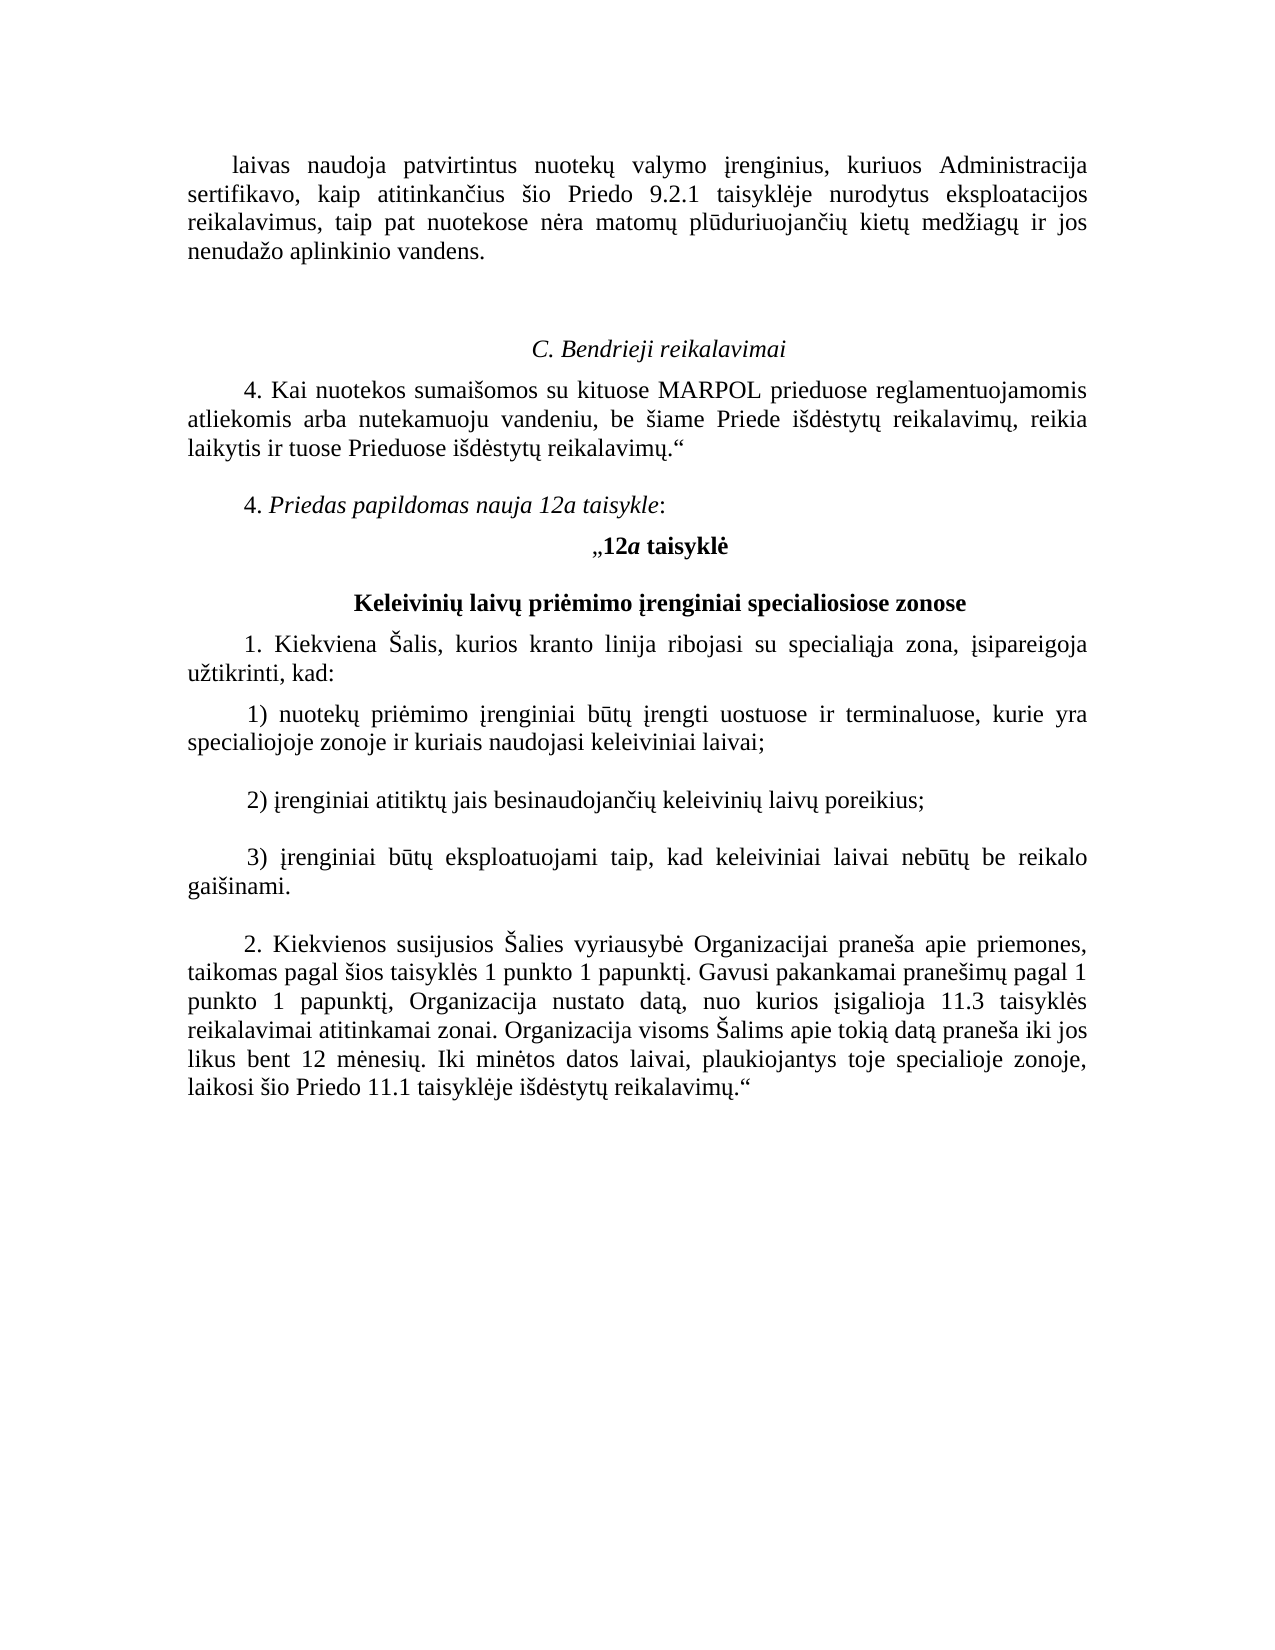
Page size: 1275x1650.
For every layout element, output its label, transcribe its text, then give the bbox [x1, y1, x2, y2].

text 1. Kiekviena Šalis, kurios kranto linija ribojasi su specialiąja zona, įsipareigoja užtikrinti, kad: [187, 629, 1088, 687]
text Keleivinių laivų priėmimo įrenginiai specialiosiose zonose [187, 588, 1132, 617]
text 4. Priedas papildomas nauja 12a taisykle: [187, 490, 1132, 519]
text 2) įrenginiai atitiktų jais besinaudojančių keleivinių laivų poreikius; [187, 785, 1132, 814]
text C. Bendrieji reikalavimai [187, 334, 1132, 363]
text 3) įrenginiai būtų eksploatuojami taip, kad keleiviniai laivai nebūtų be reikalo gaišinami. [187, 842, 1088, 900]
text 4. Kai nuotekos sumaišomos su kituose MARPOL prieduose reglamentuojamomis atliekomis arba nutekamuoju vandeniu, be šiame Priede išdėstytų reikalavimų, reikia laikytis ir tuose Prieduose išdėstytų reikalavimų.“ [187, 375, 1088, 461]
text „12a taisyklė [187, 531, 1132, 560]
text 2. Kiekvienos susijusios Šalies vyriausybė Organizacijai praneša apie priemones, taikomas pagal šios taisyklės 1 punkto 1 papunktį. Gavusi pakankamai pranešimų pagal 1 punkto 1 papunktį, Organizacija nustato datą, nuo kurios įsigalioja 11.3 taisyklės reikalavimai atitinkamai zonai. Organizacija visoms Šalims apie tokią datą praneša iki jos likus bent 12 mėnesių. Iki minėtos datos laivai, plaukiojantys toje specialioje zonoje, laikosi šio Priedo 11.1 taisyklėje išdėstytų reikalavimų.“ [187, 929, 1088, 1101]
text 1) nuotekų priėmimo įrenginiai būtų įrengti uostuose ir terminaluose, kurie yra specialiojoje zonoje ir kuriais naudojasi keleiviniai laivai; [187, 699, 1088, 756]
text laivas naudoja patvirtintus nuotekų valymo įrenginius, kuriuos Administracija sertifikavo, kaip atitinkančius šio Priedo 9.2.1 taisyklėje nurodytus eksploatacijos reikalavimus, taip pat nuotekose nėra matomų plūduriuojančių kietų medžiagų ir jos nenudažo aplinkinio vandens. [187, 150, 1088, 265]
